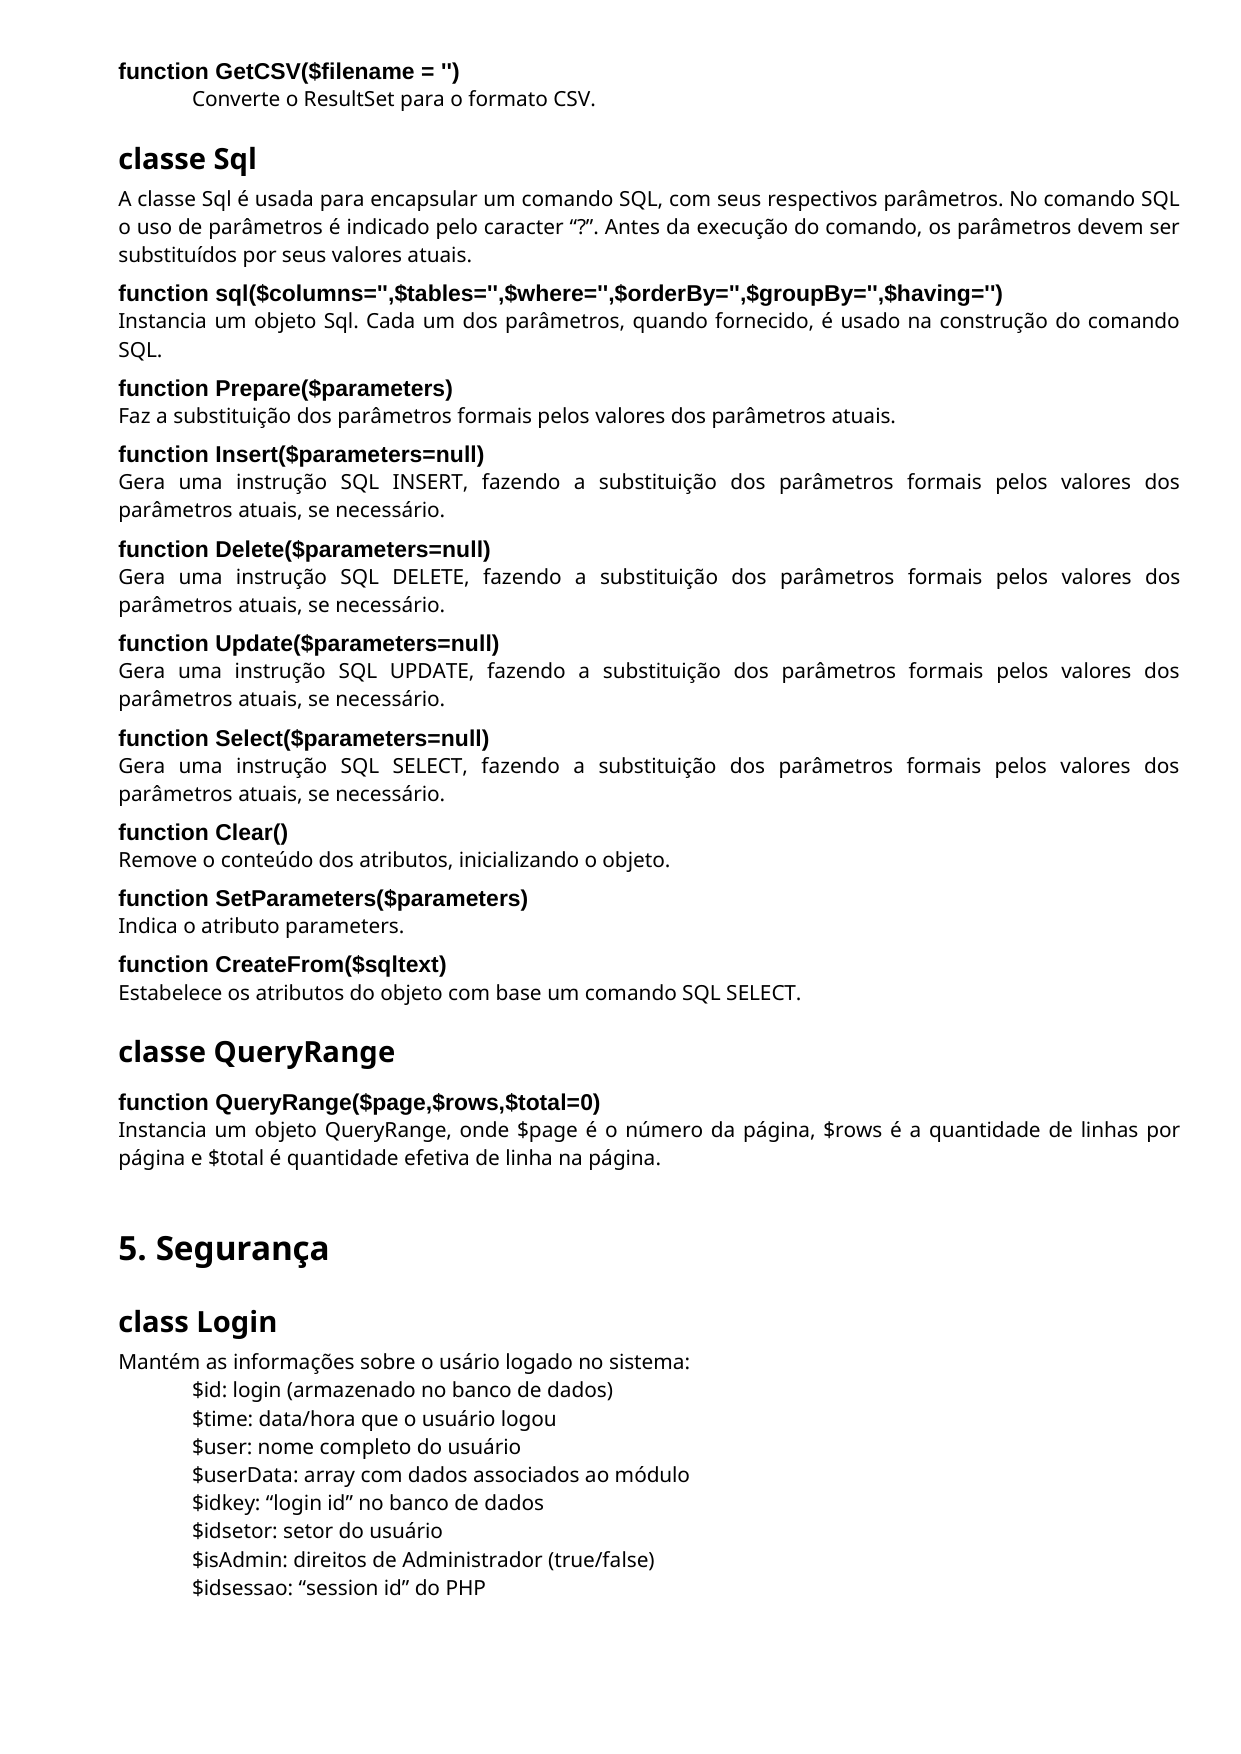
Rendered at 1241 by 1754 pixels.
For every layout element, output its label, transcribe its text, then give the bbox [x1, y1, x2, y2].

text $user: nome completo do usuário [192, 1432, 1181, 1460]
subtitle function Delete($parameters=null) [118, 536, 1181, 562]
text $time: data/hora que o usuário logou [192, 1404, 1181, 1432]
subtitle function sql($columns='',$tables='',$where='',$orderBy='',$groupBy='',$having='') [118, 281, 1181, 307]
text Gera uma instrução SQL UPDATE, fazendo a substituição dos parâmetros formais pelos valores dos parâmetros atuais, se necessário. [118, 656, 1181, 713]
subtitle function SetParameters($parameters) [118, 886, 1181, 911]
text A classe Sql é usada para encapsular um comando SQL, com seus respectivos parâmetros. No comando SQL o uso de parâmetros é indicado pelo caracter “?”. Antes da execução do comando, os parâmetros devem ser substituídos por seus valores atuais. [118, 184, 1181, 268]
subtitle function QueryRange($page,$rows,$total=0) [118, 1089, 1181, 1115]
text Indica o atributo parameters. [118, 911, 1181, 940]
subtitle class Login [118, 1301, 1181, 1341]
subtitle function Prepare($parameters) [118, 376, 1181, 401]
subtitle function GetCSV($filename = '') [118, 59, 1181, 84]
subtitle function Clear() [118, 820, 1181, 845]
subtitle Segurança [118, 1225, 1181, 1270]
subtitle function Update($parameters=null) [118, 631, 1181, 656]
text $isAdmin: direitos de Administrador (true/false) [192, 1545, 1181, 1573]
text $id: login (armazenado no banco de dados) [192, 1375, 1181, 1404]
text Gera uma instrução SQL INSERT, fazendo a substituição dos parâmetros formais pelos valores dos parâmetros atuais, se necessário. [118, 467, 1181, 524]
text Gera uma instrução SQL DELETE, fazendo a substituição dos parâmetros formais pelos valores dos parâmetros atuais, se necessário. [118, 562, 1181, 618]
text Gera uma instrução SQL SELECT, fazendo a substituição dos parâmetros formais pelos valores dos parâmetros atuais, se necessário. [118, 751, 1181, 807]
text Faz a substituição dos parâmetros formais pelos valores dos parâmetros atuais. [118, 401, 1181, 429]
text Instancia um objeto QueryRange, onde $page é o número da página, $rows é a quantidade de linhas por página e $total é quantidade efetiva de linha na página. [118, 1115, 1181, 1171]
text Estabelece os atributos do objeto com base um comando SQL SELECT. [118, 978, 1181, 1006]
text Instancia um objeto Sql. Cada um dos parâmetros, quando fornecido, é usado na construção do comando SQL. [118, 307, 1181, 363]
text $idkey: “login id” no banco de dados [192, 1488, 1181, 1517]
subtitle classe QueryRange [118, 1031, 1181, 1071]
text Remove o conteúdo dos atributos, inicializando o objeto. [118, 845, 1181, 873]
subtitle function CreateFrom($sqltext) [118, 952, 1181, 978]
subtitle function Select($parameters=null) [118, 725, 1181, 751]
subtitle classe Sql [118, 138, 1181, 178]
text $idsetor: setor do usuário [192, 1517, 1181, 1545]
text $idsessao: “session id” do PHP [192, 1573, 1181, 1601]
text Mantém as informações sobre o usário logado no sistema: [118, 1347, 1181, 1375]
text $userData: array com dados associados ao módulo [192, 1460, 1181, 1488]
subtitle function Insert($parameters=null) [118, 442, 1181, 467]
text Converte o ResultSet para o formato CSV. [192, 84, 1181, 113]
